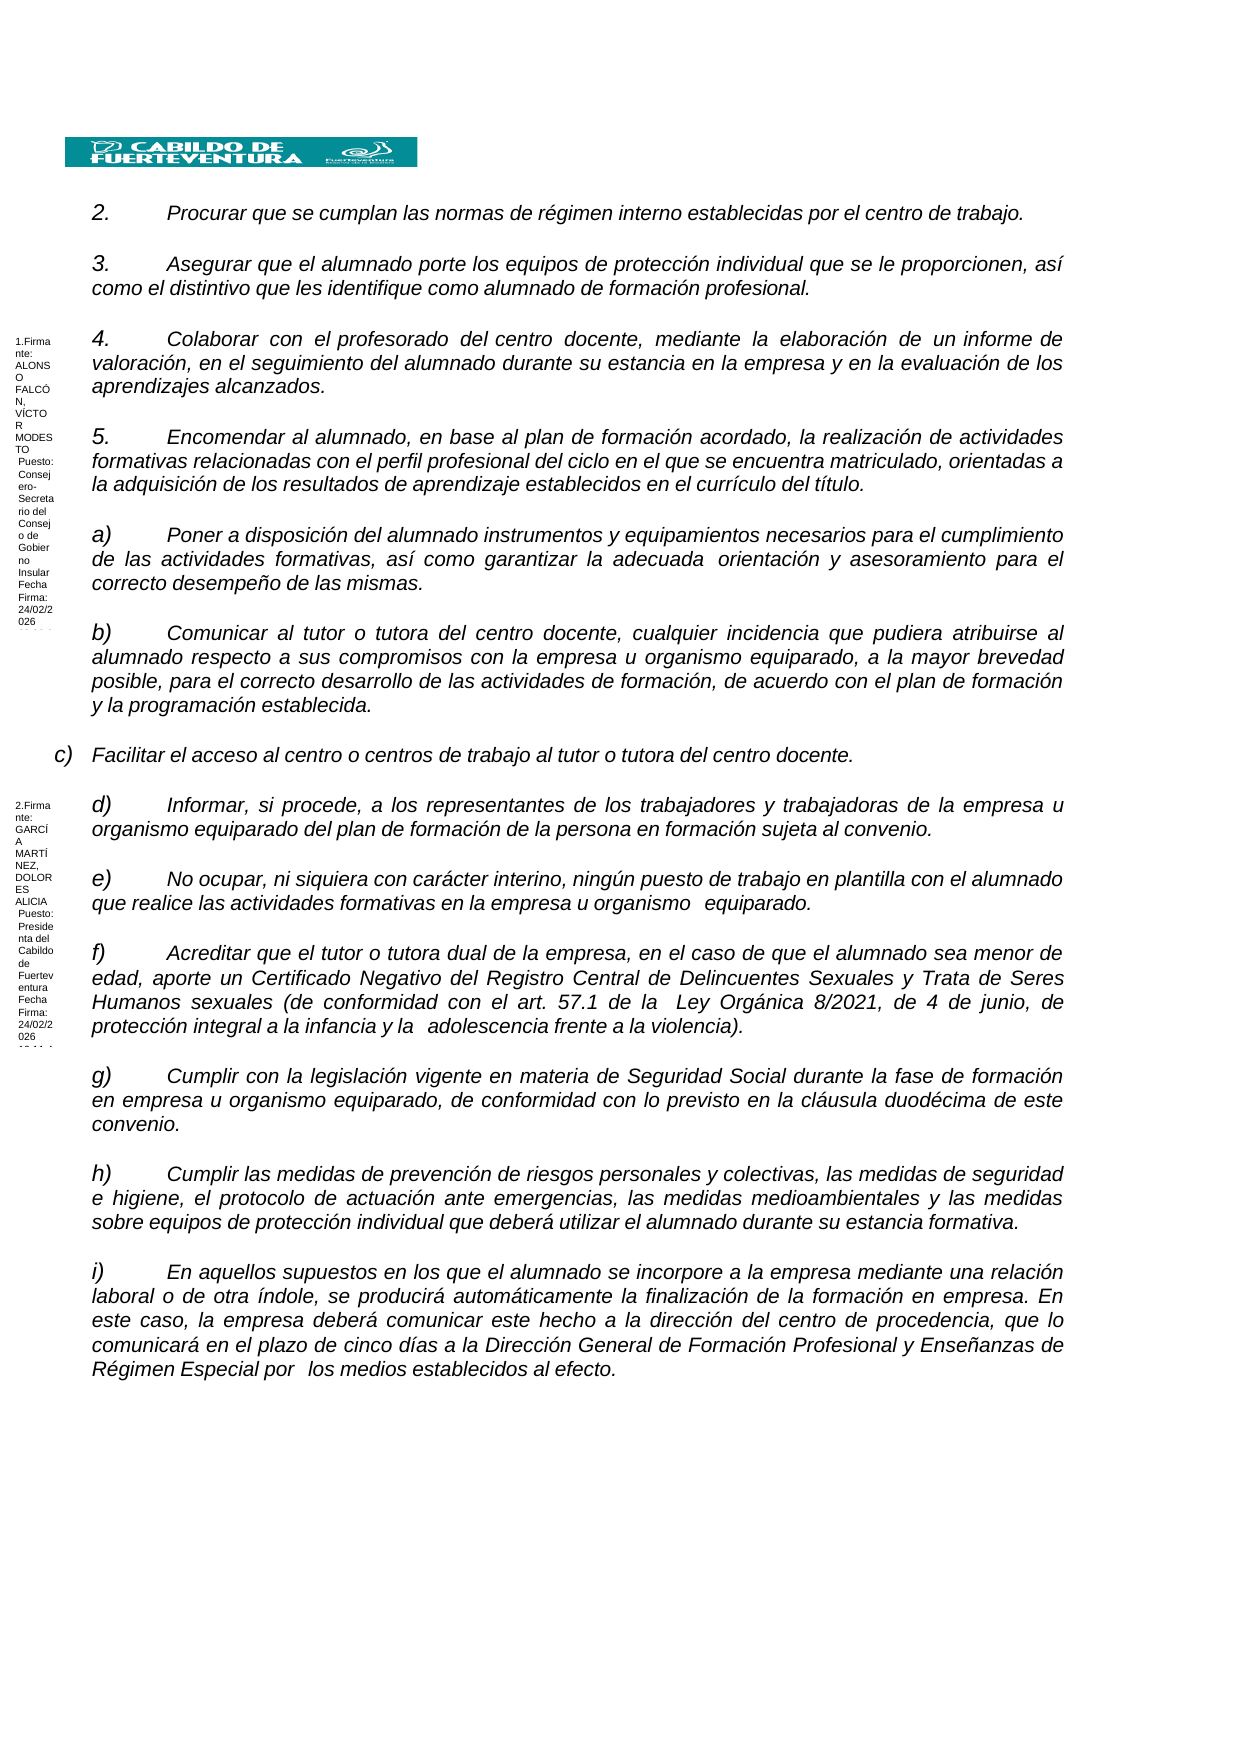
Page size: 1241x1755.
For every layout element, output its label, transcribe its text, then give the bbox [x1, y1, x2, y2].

list En aquellos supuestos en los que el alumnado se incorpore a la empresa mediante una relación laboral o de otra índole, se producirá automáticamente la finalización de la formación en empresa. En este caso, la empresa deberá comunicar este hecho a la dirección del centro de procedencia, que lo comunicará en el plazo de cinco días a la Dirección General de Formación Profesional y Enseñanzas de Régimen Especial por los medios establecidos al efecto. [92, 1258, 1064, 1381]
list Poner a disposición del alumnado instrumentos y equipamientos necesarios para el cumplimiento de las actividades formativas, así como garantizar la adecuada orientación y asesoramiento para el correcto desempeño de las mismas. [92, 521, 1064, 595]
list Encomendar al alumnado, en base al plan de formación acordado, la realización de actividades formativas relacionadas con el perfil profesional del ciclo en el que se encuentra matriculado, orientadas a la adquisición de los resultados de aprendizaje establecidos en el currículo del título. [92, 423, 1064, 496]
list No ocupar, ni siquiera con carácter interino, ningún puesto de trabajo en plantilla con el alumnado que realice las actividades formativas en la empresa u organismo equiparado. [92, 865, 1064, 915]
picture [65, 137, 418, 167]
list Colaborar con el profesorado del centro docente, mediante la elaboración de un informe de valoración, en el seguimiento del alumnado durante su estancia en la empresa y en la evaluación de los aprendizajes alcanzados. [92, 324, 1064, 398]
list Acreditar que el tutor o tutora dual de la empresa, en el caso de que el alumnado sea menor de edad, aporte un Certificado Negativo del Registro Central de Delincuentes Sexuales y Trata de Seres Humanos sexuales (de conformidad con el art. 57.1 de la Ley Orgánica 8/2021, de 4 de junio, de protección integral a la infancia y la adolescencia frente a la violencia). [92, 939, 1064, 1038]
list Procurar que se cumplan las normas de régimen interno establecidas por el centro de trabajo. [92, 199, 1064, 226]
list Asegurar que el alumnado porte los equipos de protección individual que se le proporcionen, así como el distintivo que les identifique como alumnado de formación profesional. [92, 250, 1064, 300]
text 1.Firmante: ALONSO FALCÓN, VÍCTOR MODESTO [15, 336, 54, 455]
list Cumplir las medidas de prevención de riesgos personales y colectivas, las medidas de seguridad e higiene, el protocolo de actuación ante emergencias, las medidas medioambientales y las medidas sobre equipos de protección individual que deberá utilizar el alumnado durante su estancia formativa. [92, 1159, 1064, 1234]
picture [364, 1704, 984, 1725]
text Puesto: Presidenta del Cabildo de Fuerteventura Fecha Firma: 24/02/2026 10:11:41 [18, 908, 54, 1046]
text 2.Firmante: GARCÍA MARTÍNEZ, DOLORES ALICIA [15, 800, 54, 908]
list Informar, si procede, a los representantes de los trabajadores y trabajadoras de la empresa u organismo equiparado del plan de formación de la persona en formación sujeta al convenio. [92, 791, 1064, 841]
list Cumplir con la legislación vigente en materia de Seguridad Social durante la fase de formación en empresa u organismo equiparado, de conformidad con lo previsto en la cláusula duodécima de este convenio. [92, 1062, 1064, 1136]
list Facilitar el acceso al centro o centros de trabajo al tutor o tutora del centro docente. [54, 741, 1151, 767]
text Puesto: Consejero-Secretario del Consejo de Gobierno Insular Fecha Firma: 24/02/2026 09:30:00 [18, 456, 54, 629]
list Comunicar al tutor o tutora del centro docente, cualquier incidencia que pudiera atribuirse al alumnado respecto a sus compromisos con la empresa u organismo equiparado, a la mayor brevedad posible, para el correcto desarrollo de las actividades de formación, de acuerdo con el plan de formación y la programación establecida. [92, 619, 1064, 717]
